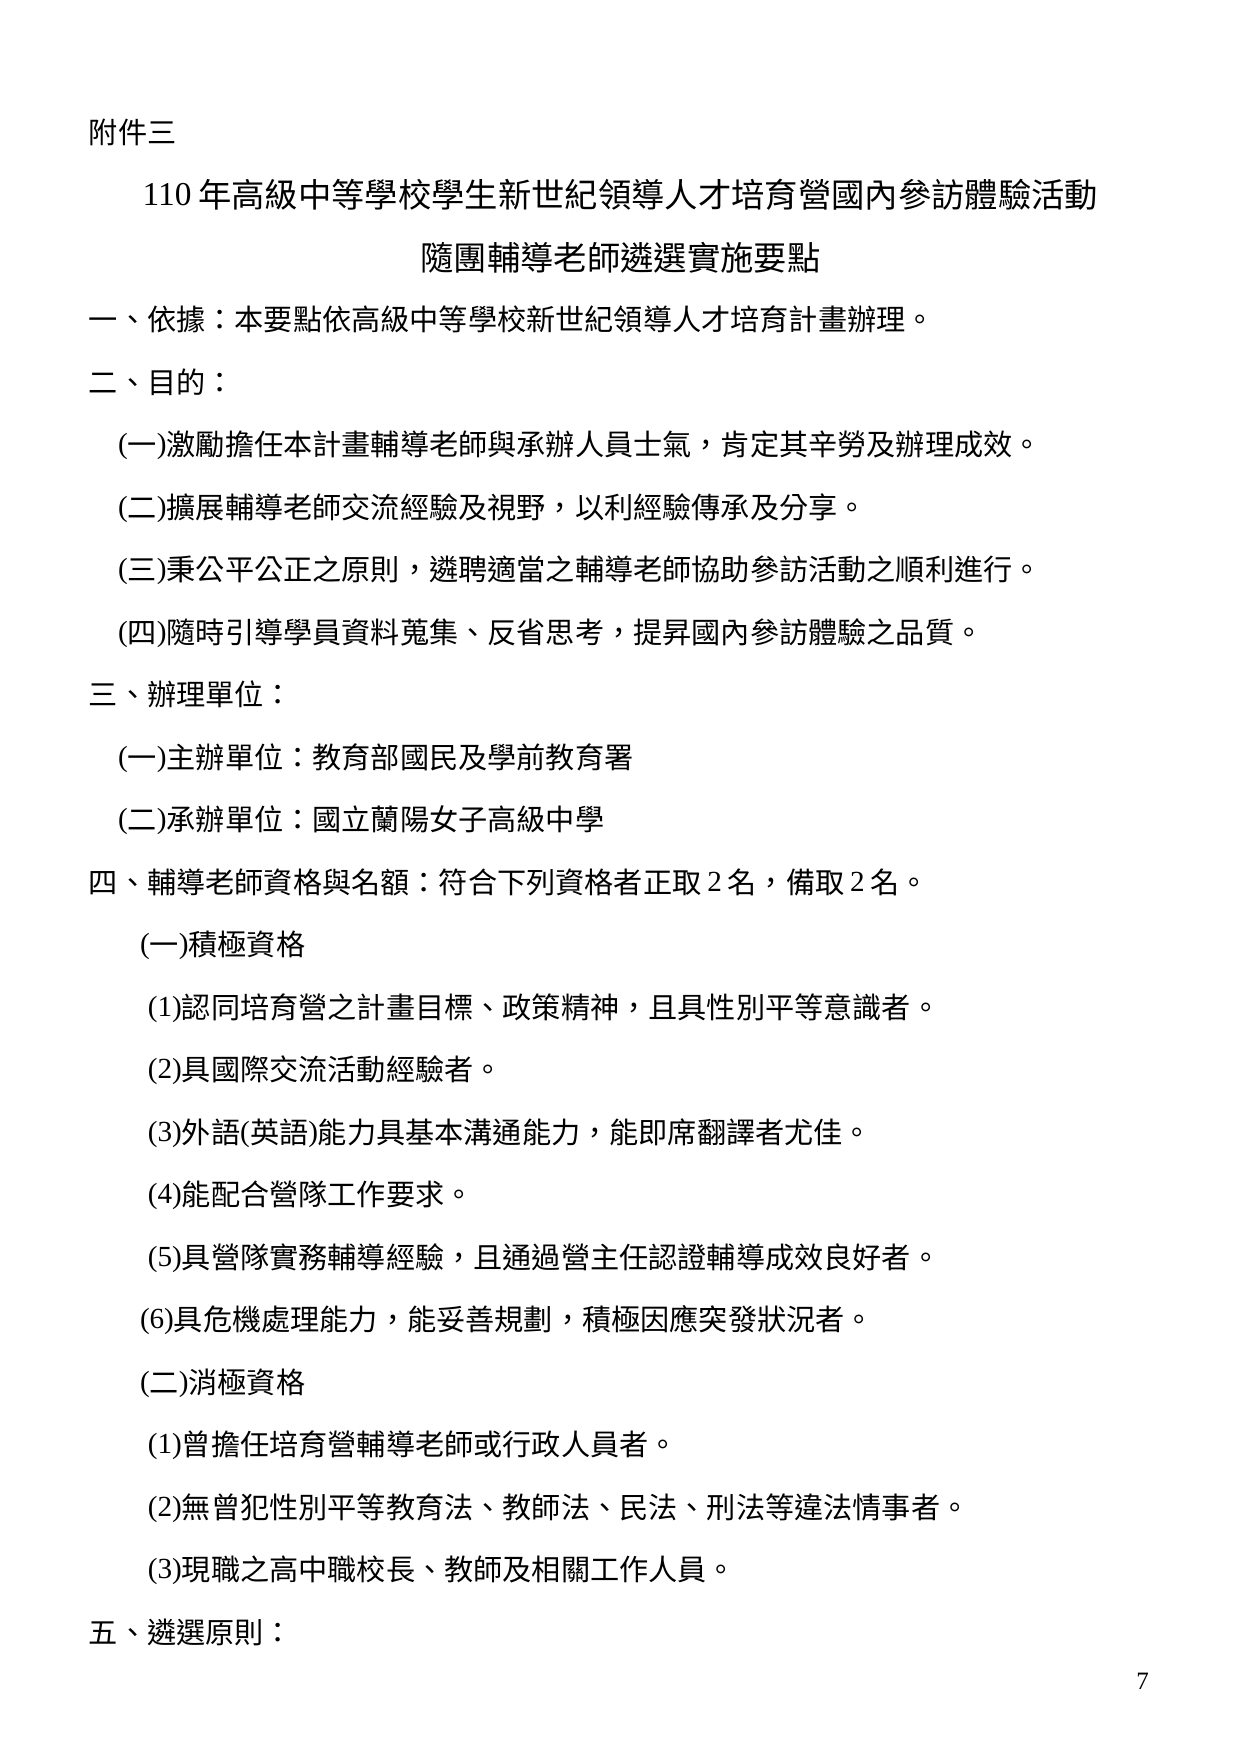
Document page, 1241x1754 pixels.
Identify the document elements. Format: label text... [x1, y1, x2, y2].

text (四)隨時引導學員資料蒐集、反省思考，提昇國內參訪體驗之品質。 [89, 589, 1152, 651]
text (二)承辦單位：國立蘭陽女子高級中學 [89, 776, 1152, 839]
text (一)主辦單位：教育部國民及學前教育署 [89, 714, 1152, 776]
text 五、遴選原則： [89, 1589, 1152, 1651]
text 隨團輔導老師遴選實施要點 [89, 214, 1152, 276]
text (5)具營隊實務輔導經驗，且通過營主任認證輔導成效良好者。 [133, 1214, 1152, 1276]
text (3)外語(英語)能力具基本溝通能力，能即席翻譯者尤佳。 [133, 1089, 1152, 1151]
text 110年高級中等學校學生新世紀領導人才培育營國內參訪體驗活動 [89, 151, 1152, 214]
text (1)曾擔任培育營輔導老師或行政人員者。 [133, 1401, 1152, 1464]
text 一、依據：本要點依高級中等學校新世紀領導人才培育計畫辦理。 [89, 276, 1152, 339]
text (二)擴展輔導老師交流經驗及視野，以利經驗傳承及分享。 [89, 464, 1152, 526]
text 附件三 [89, 89, 1152, 151]
text 三、辦理單位： [89, 651, 1152, 714]
text (一)積極資格 [89, 901, 1152, 964]
text (3)現職之高中職校長、教師及相關工作人員。 [133, 1526, 1152, 1589]
text 二、目的： [89, 339, 1152, 401]
text (三)秉公平公正之原則，遴聘適當之輔導老師協助參訪活動之順利進行。 [89, 526, 1152, 589]
text (4)能配合營隊工作要求。 [133, 1151, 1152, 1214]
text (6)具危機處理能力，能妥善規劃，積極因應突發狀況者。 [89, 1276, 1152, 1339]
text (一)激勵擔任本計畫輔導老師與承辦人員士氣，肯定其辛勞及辦理成效。 [89, 401, 1152, 464]
text (2)無曾犯性別平等教育法、教師法、民法、刑法等違法情事者。 [133, 1464, 1152, 1526]
text (1)認同培育營之計畫目標、政策精神，且具性別平等意識者。 [133, 964, 1152, 1026]
text (二)消極資格 [89, 1339, 1152, 1401]
text 四、輔導老師資格與名額：符合下列資格者正取2名，備取2名。 [89, 839, 1152, 901]
text (2)具國際交流活動經驗者。 [133, 1026, 1152, 1089]
